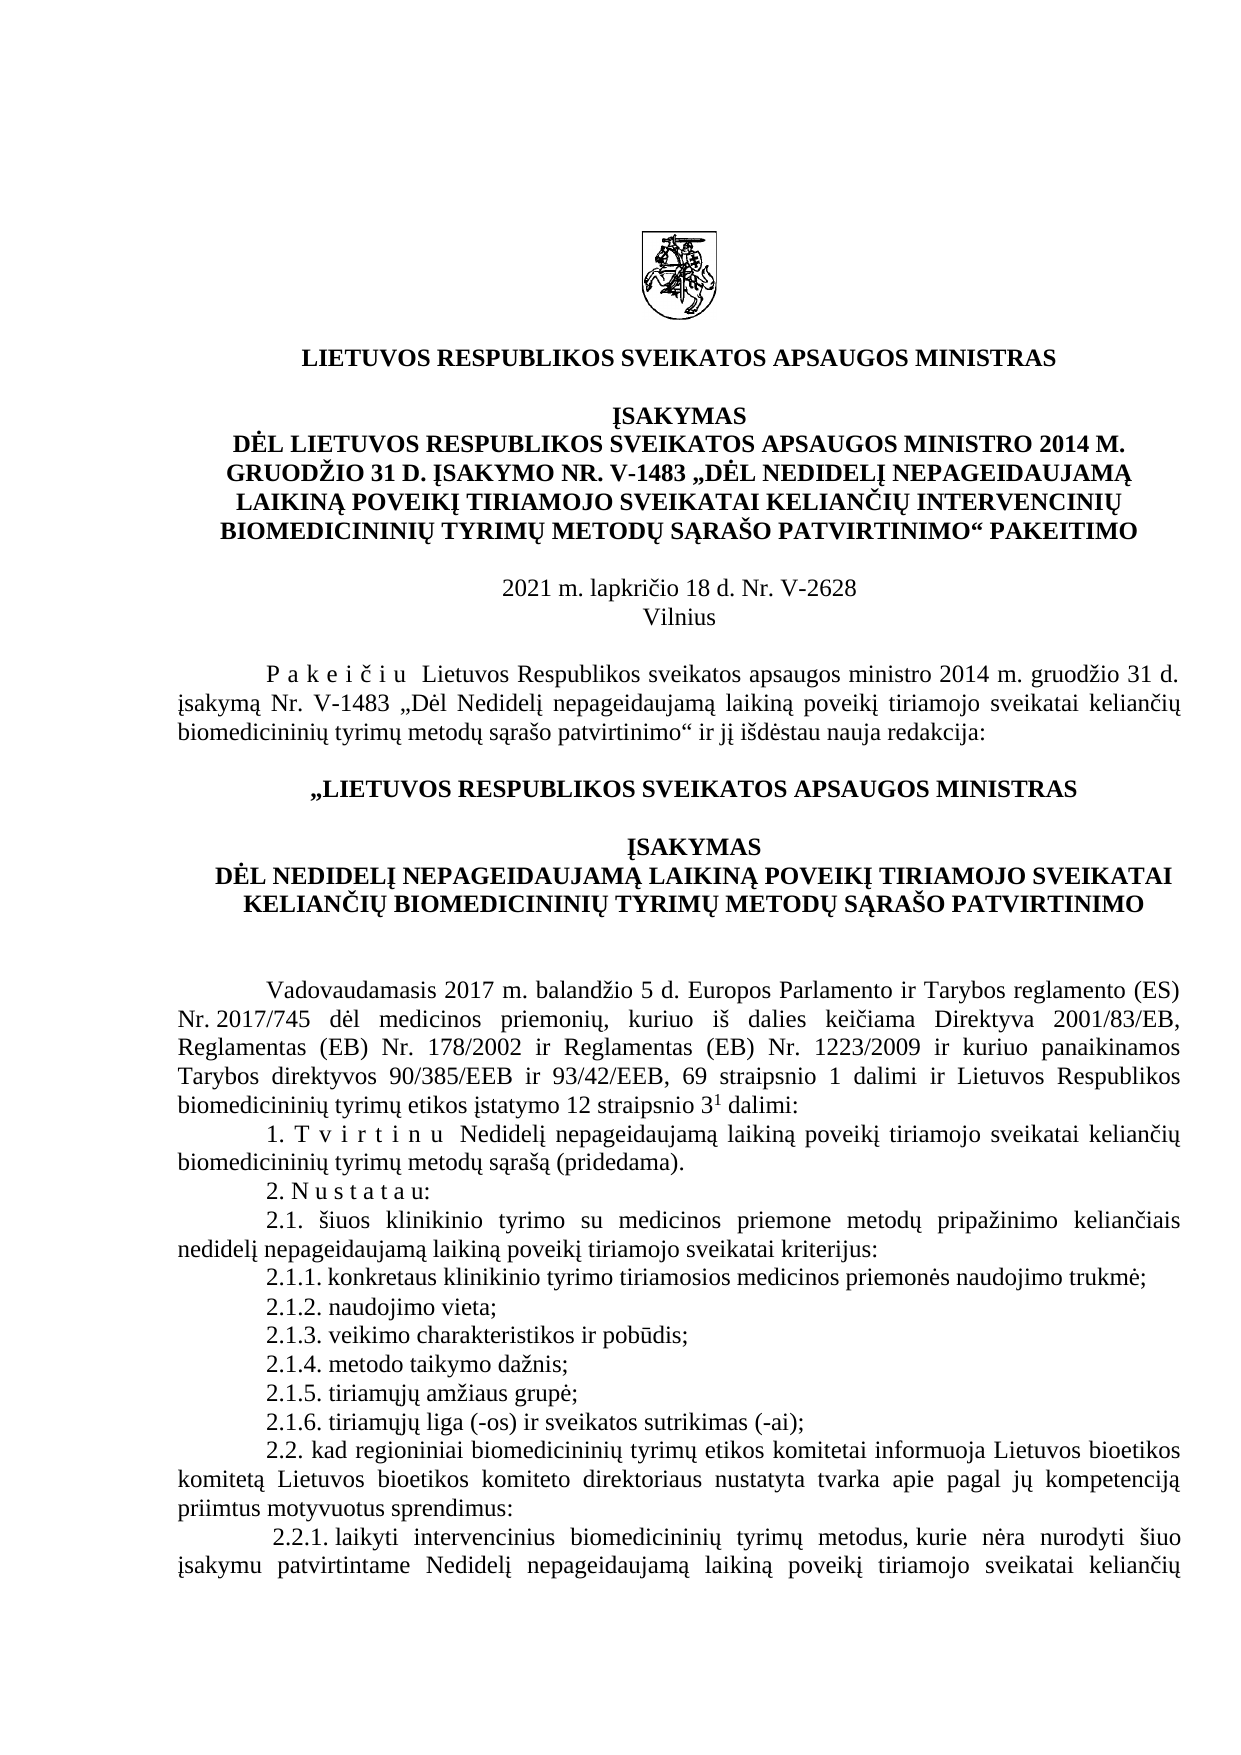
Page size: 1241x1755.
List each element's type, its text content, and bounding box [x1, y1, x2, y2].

text 2.1. šiuos klinikinio tyrimo su medicinos priemone metodų pripažinimo keliančiais nedidelį nepageidaujamą laikiną poveikį tiriamojo sveikatai kriterijus: [177, 1205, 1181, 1262]
text Vadovaudamasis 2017 m. balandžio 5 d. Europos Parlamento ir Tarybos reglamento (ES) Nr. 2017/745 dėl medicinos priemonių, kuriuo iš dalies keičiama Direktyva 2001/83/EB, Reglamentas (EB) Nr. 178/2002 ir Reglamentas (EB) Nr. 1223/2009 ir kuriuo panaikinamos Tarybos direktyvos 90/385/EEB ir 93/42/EEB, 69 straipsnio 1 dalimi ir Lietuvos Respublikos biomedicininių tyrimų etikos įstatymo 12 straipsnio 31 dalimi: [177, 975, 1181, 1119]
text LIETUVOS RESPUBLIKOS SVEIKATOS APSAUGOS MINISTRAS [177, 343, 1181, 372]
text ĮSAKYMAS [177, 401, 1181, 429]
text P a k e i č i u Lietuvos Respublikos sveikatos apsaugos ministro 2014 m. gruodžio 31 d. įsakymą Nr. V-1483 „Dėl Nedidelį nepageidaujamą laikiną poveikį tiriamojo sveikatai keliančių biomedicininių tyrimų metodų sąrašo patvirtinimo“ ir jį išdėstau nauja redakcija: [177, 659, 1181, 746]
text 2.1.6. tiriamųjų liga (-os) ir sveikatos sutrikimas (-ai); [177, 1407, 1181, 1435]
text „LIETUVOS RESPUBLIKOS SVEIKATOS APSAUGOS MINISTRAS [207, 774, 1181, 803]
text 2.2. kad regioniniai biomedicininių tyrimų etikos komitetai informuoja Lietuvos bioetikos komitetą Lietuvos bioetikos komiteto direktoriaus nustatyta tvarka apie pagal jų kompetenciją priimtus motyvuotus sprendimus: [177, 1435, 1181, 1522]
text 2.2.1. laikyti intervencinius biomedicininių tyrimų metodus, kurie nėra nurodyti šiuo įsakymu patvirtintame Nedidelį nepageidaujamą laikiną poveikį tiriamojo sveikatai keliančių [177, 1522, 1181, 1579]
text 1. T v i r t i n u Nedidelį nepageidaujamą laikiną poveikį tiriamojo sveikatai keliančių biomedicininių tyrimų metodų sąrašą (pridedama). [177, 1119, 1181, 1176]
text 2.1.1. konkretaus klinikinio tyrimo tiriamosios medicinos priemonės naudojimo trukmė; [177, 1262, 1181, 1292]
text 2.1.3. veikimo charakteristikos ir pobūdis; [177, 1320, 1181, 1349]
text ĮSAKYMAS [207, 832, 1181, 861]
text DĖL NEDIDELĮ NEPAGEIDAUJAMĄ LAIKINĄ POVEIKĮ TIRIAMOJO SVEIKATAI KELIANČIŲ BIOMEDICININIŲ TYRIMŲ METODŲ SĄRAŠO PATVIRTINIMO [207, 861, 1181, 918]
text 2.1.2. naudojimo vieta; [177, 1292, 1181, 1320]
text 2. N u s t a t a u: [177, 1176, 1181, 1205]
text 2021 m. lapkričio 18 d. Nr. V-2628 [177, 573, 1181, 602]
text 2.1.5. tiriamųjų amžiaus grupė; [177, 1378, 1181, 1407]
text Vilnius [177, 602, 1181, 631]
text DĖL LIETUVOS RESPUBLIKOS SVEIKATOS APSAUGOS MINISTRO 2014 M. GRUODŽIO 31 D. ĮSAKYMO NR. V-1483 „DĖL NEDIDELĮ NEPAGEIDAUJAMĄ LAIKINĄ POVEIKĮ TIRIAMOJO SVEIKATAI KELIANČIŲ INTERVENCINIŲ BIOMEDICININIŲ TYRIMŲ METODŲ SĄRAŠO PATVIRTINIMO“ PAKEITIMO [177, 429, 1181, 544]
text 2.1.4. metodo taikymo dažnis; [177, 1349, 1181, 1378]
